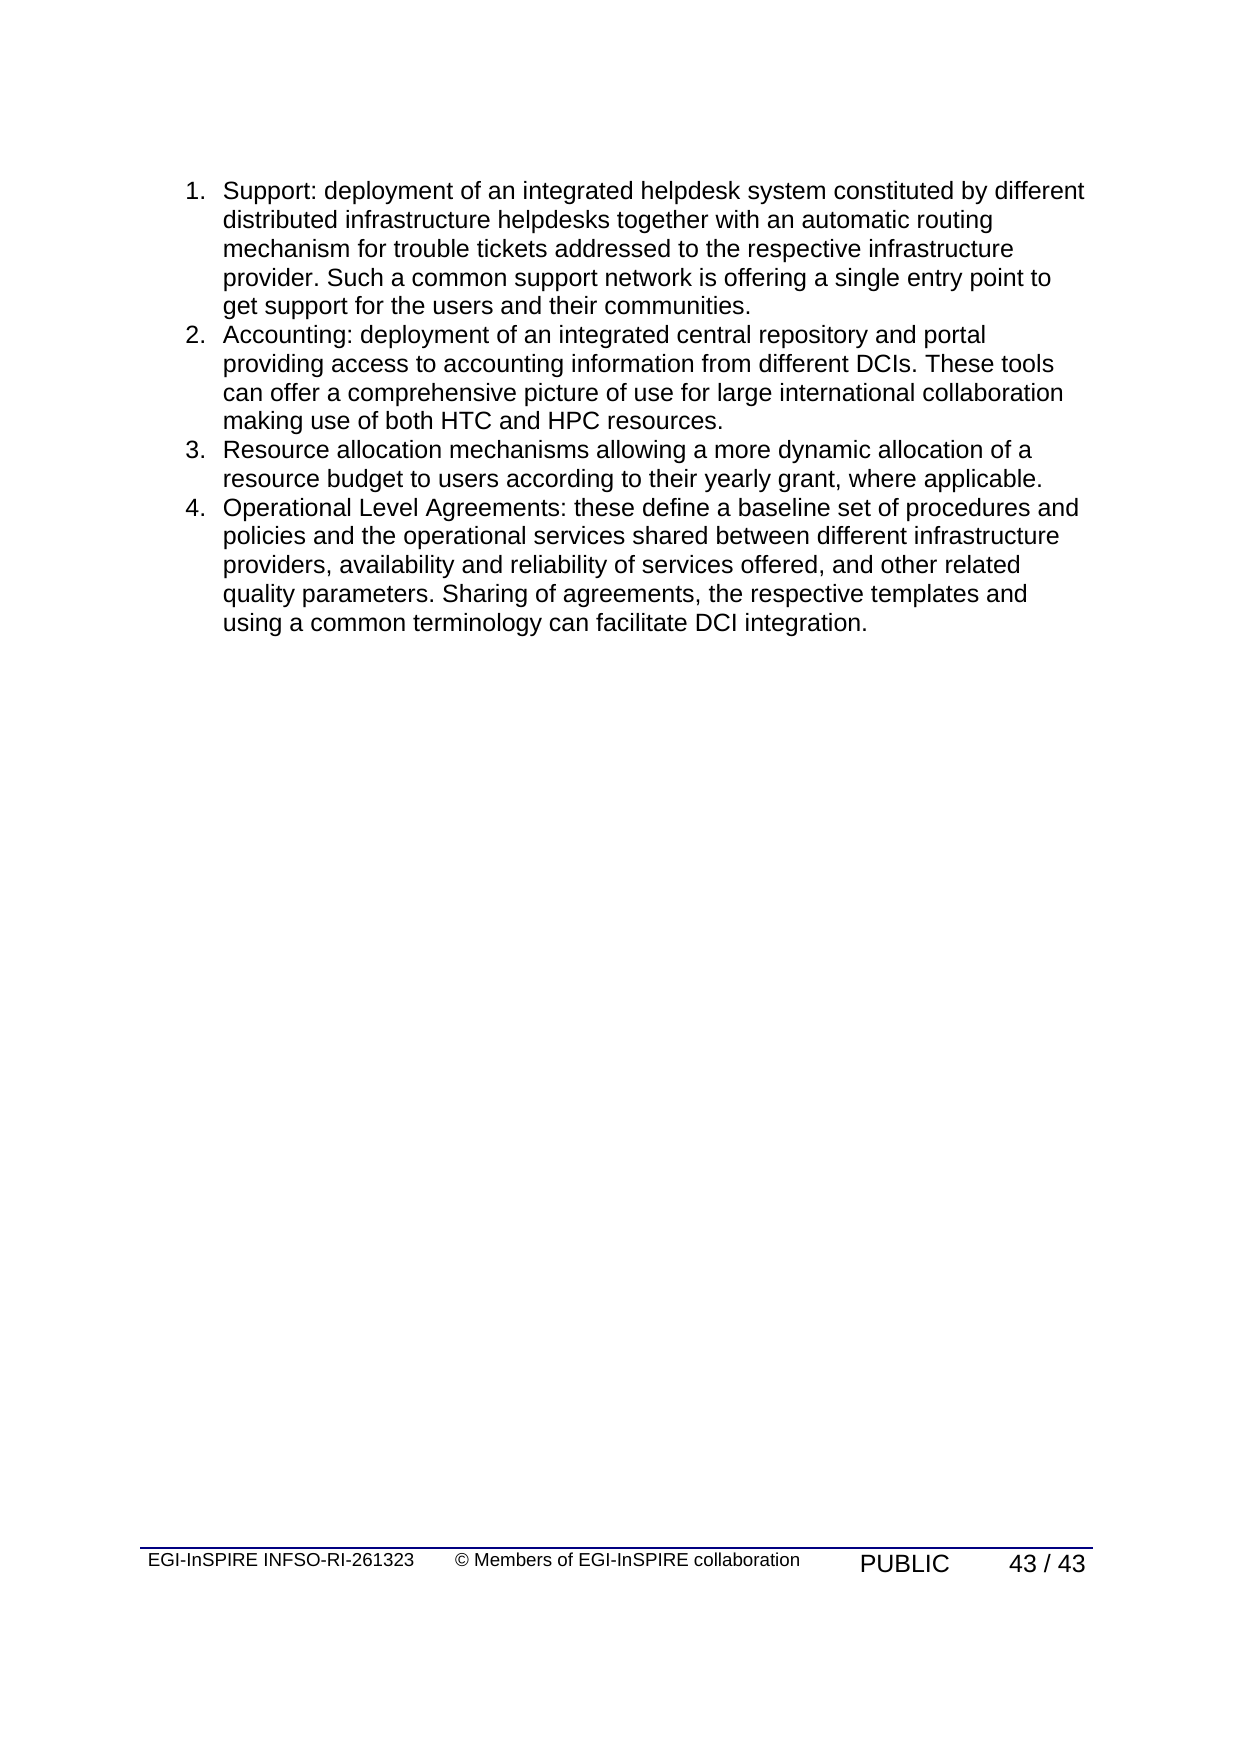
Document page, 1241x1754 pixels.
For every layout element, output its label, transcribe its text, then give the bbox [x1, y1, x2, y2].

list Resource allocation mechanisms allowing a more dynamic allocation of a resource budget to users according to their yearly grant, where applicable. [185, 435, 1093, 493]
list Accounting: deployment of an integrated central repository and portal providing access to accounting information from different DCIs. These tools can offer a comprehensive picture of use for large international collaboration making use of both HTC and HPC resources. [185, 320, 1093, 435]
list Support: deployment of an integrated helpdesk system constituted by different distributed infrastructure helpdesks together with an automatic routing mechanism for trouble tickets addressed to the respective infrastructure provider. Such a common support network is offering a single entry point to get support for the users and their communities. [185, 176, 1093, 320]
list Operational Level Agreements: these define a baseline set of procedures and policies and the operational services shared between different infrastructure providers, availability and reliability of services offered, and other related quality parameters. Sharing of agreements, the respective templates and using a common terminology can facilitate DCI integration. [185, 493, 1093, 636]
